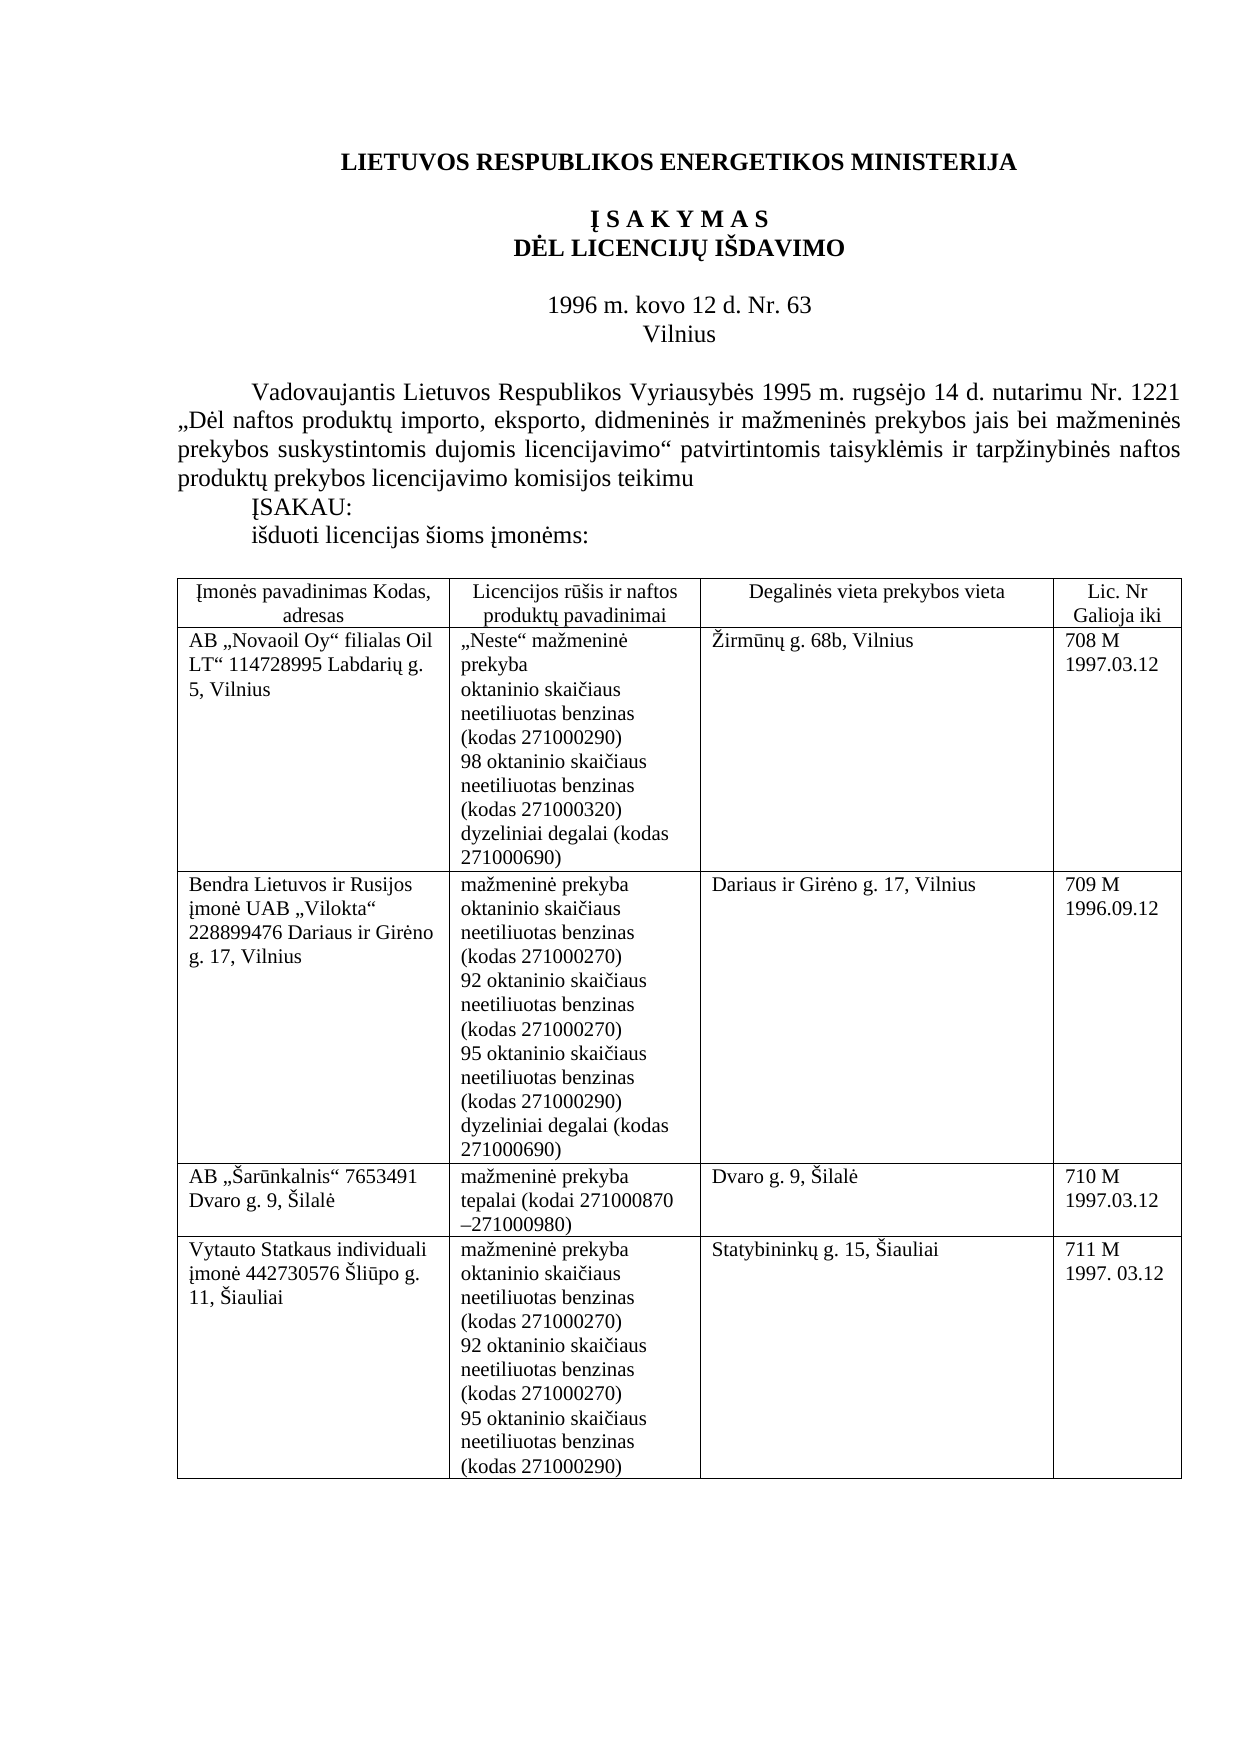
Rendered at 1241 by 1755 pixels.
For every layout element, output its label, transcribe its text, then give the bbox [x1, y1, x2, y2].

table_cell 710 M 1997.03.12 [1054, 1164, 1181, 1236]
text DĖL LICENCIJŲ IŠDAVIMO [177, 233, 1181, 262]
table_cell 709 M 1996.09.12 [1054, 872, 1181, 1163]
table_cell AB „Novaoil Oy“ filialas Oil LT“ 114728995 Labdarių g. 5, Vilnius [178, 628, 449, 871]
table_cell „Neste“ mažmeninė prekyba oktaninio skaičiaus neetiliuotas benzinas (kodas 271000290) 98 oktaninio skaičiaus neetiliuotas benzinas (kodas 271000320) dyzeliniai degalai (kodas 271000690) [450, 628, 700, 871]
text LIETUVOS RESPUBLIKOS ENERGETIKOS MINISTERIJA [177, 147, 1181, 176]
table_cell Statybininkų g. 15, Šiauliai [701, 1237, 1053, 1478]
table_header Licencijos rūšis ir naftos produktų pavadinimai [450, 579, 700, 627]
table_cell Bendra Lietuvos ir Rusijos įmonė UAB „Vilokta“ 228899476 Dariaus ir Girėno g. 17, Vilnius [178, 872, 449, 1163]
table_cell Žirmūnų g. 68b, Vilnius [701, 628, 1053, 871]
text ĮSAKAU: [177, 492, 1181, 521]
table_cell Dariaus ir Girėno g. 17, Vilnius [701, 872, 1053, 1163]
table_cell 711 M 1997. 03.12 [1054, 1237, 1181, 1478]
text Vilnius [177, 319, 1181, 348]
table_cell 708 M 1997.03.12 [1054, 628, 1181, 871]
text Vadovaujantis Lietuvos Respublikos Vyriausybės 1995 m. rugsėjo 14 d. nutarimu Nr. 1221 „Dėl naftos produktų importo, eksporto, didmeninės ir mažmeninės prekybos jais bei mažmeninės prekybos suskystintomis dujomis licencijavimo“ patvirtintomis taisyklėmis ir tarpžinybinės naftos produktų prekybos licencijavimo komisijos teikimu [177, 377, 1181, 492]
table_cell mažmeninė prekyba oktaninio skaičiaus neetiliuotas benzinas (kodas 271000270) 92 oktaninio skaičiaus neetiliuotas benzinas (kodas 271000270) 95 oktaninio skaičiaus neetiliuotas benzinas (kodas 271000290) dyzeliniai degalai (kodas 271000690) [450, 872, 700, 1163]
table_cell Dvaro g. 9, Šilalė [701, 1164, 1053, 1236]
table_cell mažmeninė prekyba oktaninio skaičiaus neetiliuotas benzinas (kodas 271000270) 92 oktaninio skaičiaus neetiliuotas benzinas (kodas 271000270) 95 oktaninio skaičiaus neetiliuotas benzinas (kodas 271000290) [450, 1237, 700, 1478]
table_header Įmonės pavadinimas Kodas, adresas [178, 579, 449, 627]
table_cell Vytauto Statkaus individuali įmonė 442730576 Šliūpo g. 11, Šiauliai [178, 1237, 449, 1478]
table_header Lic. Nr Galioja iki [1054, 579, 1181, 627]
text išduoti licencijas šioms įmonėms: [177, 521, 1181, 549]
text Į S A K Y M A S [177, 204, 1181, 233]
table_cell mažmeninė prekyba tepalai (kodai 271000870 –271000980) [450, 1164, 700, 1236]
text 1996 m. kovo 12 d. Nr. 63 [177, 291, 1181, 319]
table_cell AB „Šarūnkalnis“ 7653491 Dvaro g. 9, Šilalė [178, 1164, 449, 1236]
table_header Degalinės vieta prekybos vieta [701, 579, 1053, 627]
